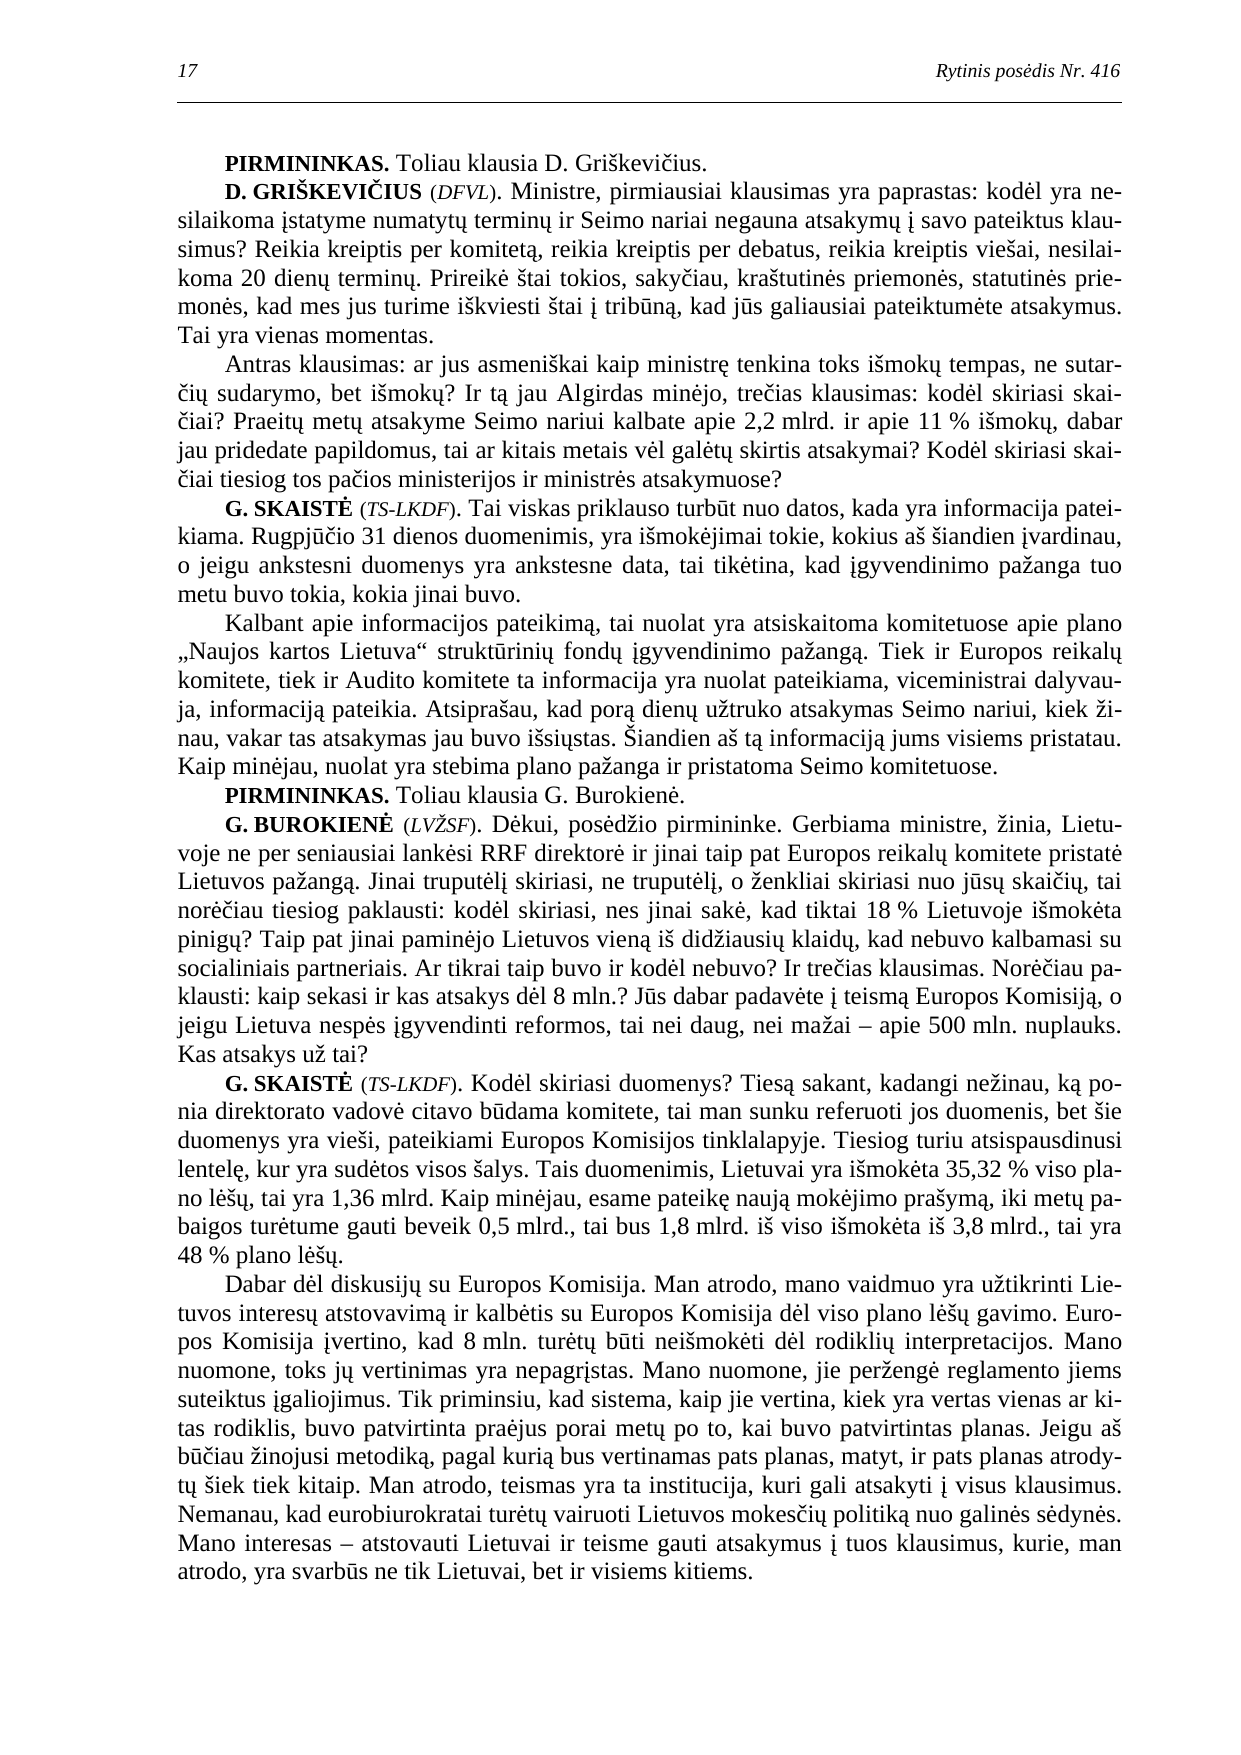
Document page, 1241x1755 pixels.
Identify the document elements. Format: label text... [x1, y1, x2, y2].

text PIRMININKAS. To­liau klau­sia D. Griš­ke­vi­čius. [177, 148, 1122, 176]
text G. SKAISTĖ (TS-LKDF). Ko­dėl ski­ria­si duo­me­nys? Tie­są sa­kant, ka­dan­gi ne­ži­nau, ką po­nia di­rek­to­ra­to va­do­vė ci­ta­vo bū­da­ma ko­mi­te­te, tai man sun­ku re­fe­ruo­ti jos duo­me­nis, bet šie duo­me­nys yra vie­ši, pa­tei­kia­mi Eu­ro­pos Ko­mi­si­jos tin­kla­la­py­je. Tie­siog tu­riu at­si­spaus­di­nu­si len­te­lę, kur yra su­dė­tos vi­sos ša­lys. Tais duo­me­ni­mis, Lie­tu­vai yra iš­mo­kė­ta 35,32 % vi­so pla­no lė­šų, tai yra 1,36 mlrd. Kaip mi­nė­jau, esa­me pa­tei­kę nau­ją mo­kė­ji­mo pra­šy­mą, iki me­tų pa­bai­gos tu­rė­tu­me gau­ti be­veik 0,5 mlrd., tai bus 1,8 mlrd. iš vi­so iš­mo­kė­ta iš 3,8 mlrd., tai yra 48 % pla­no lė­šų. [177, 1068, 1122, 1269]
text PIRMININKAS. To­liau klau­sia G. Bu­ro­kie­nė. [177, 780, 1122, 809]
text D. GRIŠKEVIČIUS (DFVL). Mi­nist­re, pir­miau­siai klau­si­mas yra pa­pras­tas: ko­dėl yra ne­silai­ko­ma įsta­ty­me nu­ma­ty­tų ter­mi­nų ir Sei­mo na­riai ne­gau­na at­sa­ky­mų į sa­vo pa­teik­tus klau­si­mus? Rei­kia kreip­tis per ko­mi­te­tą, rei­kia kreip­tis per de­ba­tus, rei­kia kreip­tis vie­šai, ne­si­lai­ko­ma 20 die­nų ter­mi­nų. Pri­rei­kė štai to­kios, sa­ky­čiau, kraš­tu­ti­nės prie­mo­nės, sta­tu­ti­nės prie­mo­nės, kad mes jus tu­ri­me iš­kvies­ti štai į tri­bū­ną, kad jūs ga­liau­siai pa­teik­tu­mė­te at­sa­ky­mus. Tai yra vie­nas mo­men­tas. [177, 176, 1122, 349]
text Kal­bant apie in­for­ma­ci­jos pa­tei­ki­mą, tai nuo­lat yra at­si­skai­to­ma ko­mi­te­tuo­se apie pla­no „Nau­jos kar­tos Lie­tu­va“ struk­tū­ri­nių fon­dų įgy­ven­di­ni­mo pa­žan­gą. Tiek ir Eu­ro­pos rei­ka­lų ko­mi­te­te, tiek ir Au­di­to ko­mi­te­te ta in­for­ma­ci­ja yra nuo­lat pa­tei­kia­ma, vi­ce­mi­nist­rai da­ly­vau­ja, in­for­ma­ci­ją pa­tei­kia. At­si­pra­šau, kad po­rą die­nų už­tru­ko at­sa­ky­mas Sei­mo na­riui, kiek ži­nau, va­kar tas at­sa­ky­mas jau bu­vo iš­siųs­tas. Šian­dien aš tą in­for­ma­ci­ją jums vi­siems pri­sta­tau. Kaip mi­nė­jau, nuo­lat yra ste­bi­ma pla­no pa­žan­ga ir pri­sta­to­ma Sei­mo ko­mi­te­tuo­se. [177, 608, 1122, 780]
text Da­bar dėl dis­ku­si­jų su Eu­ro­pos Ko­mi­si­ja. Man at­ro­do, ma­no vaid­muo yra už­tik­rin­ti Lie­tu­vos in­te­re­sų at­sto­va­vi­mą ir kal­bė­tis su Eu­ro­pos Ko­mi­si­ja dėl vi­so pla­no lė­šų ga­vi­mo. Eu­ro­pos Ko­mi­si­ja įver­ti­no, kad 8 mln. tu­rė­tų bū­ti ne­iš­mo­kė­ti dėl ro­dik­lių in­ter­pre­ta­ci­jos. Ma­no nuo­mo­ne, toks jų ver­ti­ni­mas yra ne­pa­grįs­tas. Ma­no nuo­mo­ne, jie per­žen­gė reg­la­men­to jiems su­teik­tus įga­lio­ji­mus. Tik pri­min­siu, kad sis­te­ma, kaip jie ver­ti­na, kiek yra ver­tas vie­nas ar ki­tas ro­dik­lis, bu­vo pa­tvir­tin­ta pra­ėjus po­rai me­tų po to, kai bu­vo pa­tvir­tin­tas pla­nas. Jei­gu aš bū­čiau ži­no­ju­si me­to­di­ką, pa­gal ku­rią bus ver­ti­na­mas pats pla­nas, ma­tyt, ir pats pla­nas at­ro­dy­tų šiek tiek ki­taip. Man at­ro­do, teis­mas yra ta ins­ti­tu­ci­ja, ku­ri ga­li at­sa­ky­ti į vi­sus klau­si­mus. Ne­ma­nau, kad eu­ro­biu­rok­ra­tai tu­rė­tų vai­ruo­ti Lie­tu­vos mo­kes­čių po­li­ti­ką nuo ga­li­nės sė­dy­nės. Ma­no in­te­re­sas – at­sto­vau­ti Lie­tu­vai ir teis­me gau­ti at­sa­ky­mus į tuos klau­si­mus, ku­rie, man at­ro­do, yra svar­būs ne tik Lie­tu­vai, bet ir vi­siems ki­tiems. [177, 1269, 1122, 1585]
text G. BUROKIENĖ (LVŽSF). Dė­kui, po­sė­džio pir­mi­nin­ke. Ger­bia­ma mi­nist­re, ži­nia, Lie­tu­vo­je ne per se­niau­siai lan­kė­si RRF di­rek­to­rė ir ji­nai taip pat Eu­ro­pos rei­ka­lų ko­mi­te­te pri­sta­tė Lie­tu­vos pa­žan­gą. Ji­nai tru­pu­tė­lį ski­ria­si, ne tru­pu­tė­lį, o žen­kliai ski­ria­si nuo jū­sų skai­čių, tai no­rė­čiau tie­siog pa­klaus­ti: ko­dėl ski­ria­si, nes ji­nai sa­kė, kad tik­tai 18 % Lie­tu­vo­je iš­mo­kė­ta pi­ni­gų? Taip pat ji­nai pa­mi­nė­jo Lie­tu­vos vie­ną iš di­džiau­sių klai­dų, kad ne­bu­vo kal­ba­ma­si su so­cia­li­niais part­ne­riais. Ar tik­rai taip bu­vo ir ko­dėl ne­bu­vo? Ir tre­čias klau­si­mas. No­rė­čiau pa­klaus­ti: kaip se­ka­si ir kas at­sa­kys dėl 8 mln.? Jūs da­bar pa­da­vė­te į teis­mą Eu­ro­pos Ko­mi­si­ją, o jei­gu Lie­tu­va ne­spės įgy­ven­din­ti re­for­mos, tai nei daug, nei ma­žai – apie 500 mln. nu­plauks. Kas at­sa­kys už tai? [177, 809, 1122, 1068]
text G. SKAISTĖ (TS-LKDF). Tai vis­kas pri­klau­so tur­būt nuo da­tos, ka­da yra in­for­ma­ci­ja pa­tei­kia­ma. Rug­pjū­čio 31 die­nos duo­me­ni­mis, yra iš­mo­kė­ji­mai to­kie, ko­kius aš šian­dien įvar­di­nau, o jei­gu anks­tes­ni duo­me­nys yra anks­tes­ne da­ta, tai ti­kė­ti­na, kad įgy­ven­di­ni­mo pa­žan­ga tuo me­tu bu­vo to­kia, ko­kia ji­nai bu­vo. [177, 493, 1122, 608]
text Ant­ras klau­si­mas: ar jus as­me­niš­kai kaip mi­nist­rę ten­ki­na toks iš­mo­kų tem­pas, ne su­tar­čių su­da­ry­mo, bet iš­mo­kų? Ir tą jau Al­gir­das mi­nė­jo, tre­čias klau­si­mas: ko­dėl ski­ria­si skai­čiai? Pra­ei­tų me­tų at­sa­ky­me Sei­mo na­riui kal­ba­te apie 2,2 mlrd. ir apie 11 % iš­mo­kų, da­bar jau pri­de­da­te pa­pil­do­mus, tai ar ki­tais me­tais vėl ga­lė­tų skir­tis at­sa­ky­mai? Ko­dėl ski­ria­si skai­čiai tie­siog tos pa­čios mi­nis­te­ri­jos ir mi­nist­rės at­sa­ky­muo­se? [177, 349, 1122, 493]
